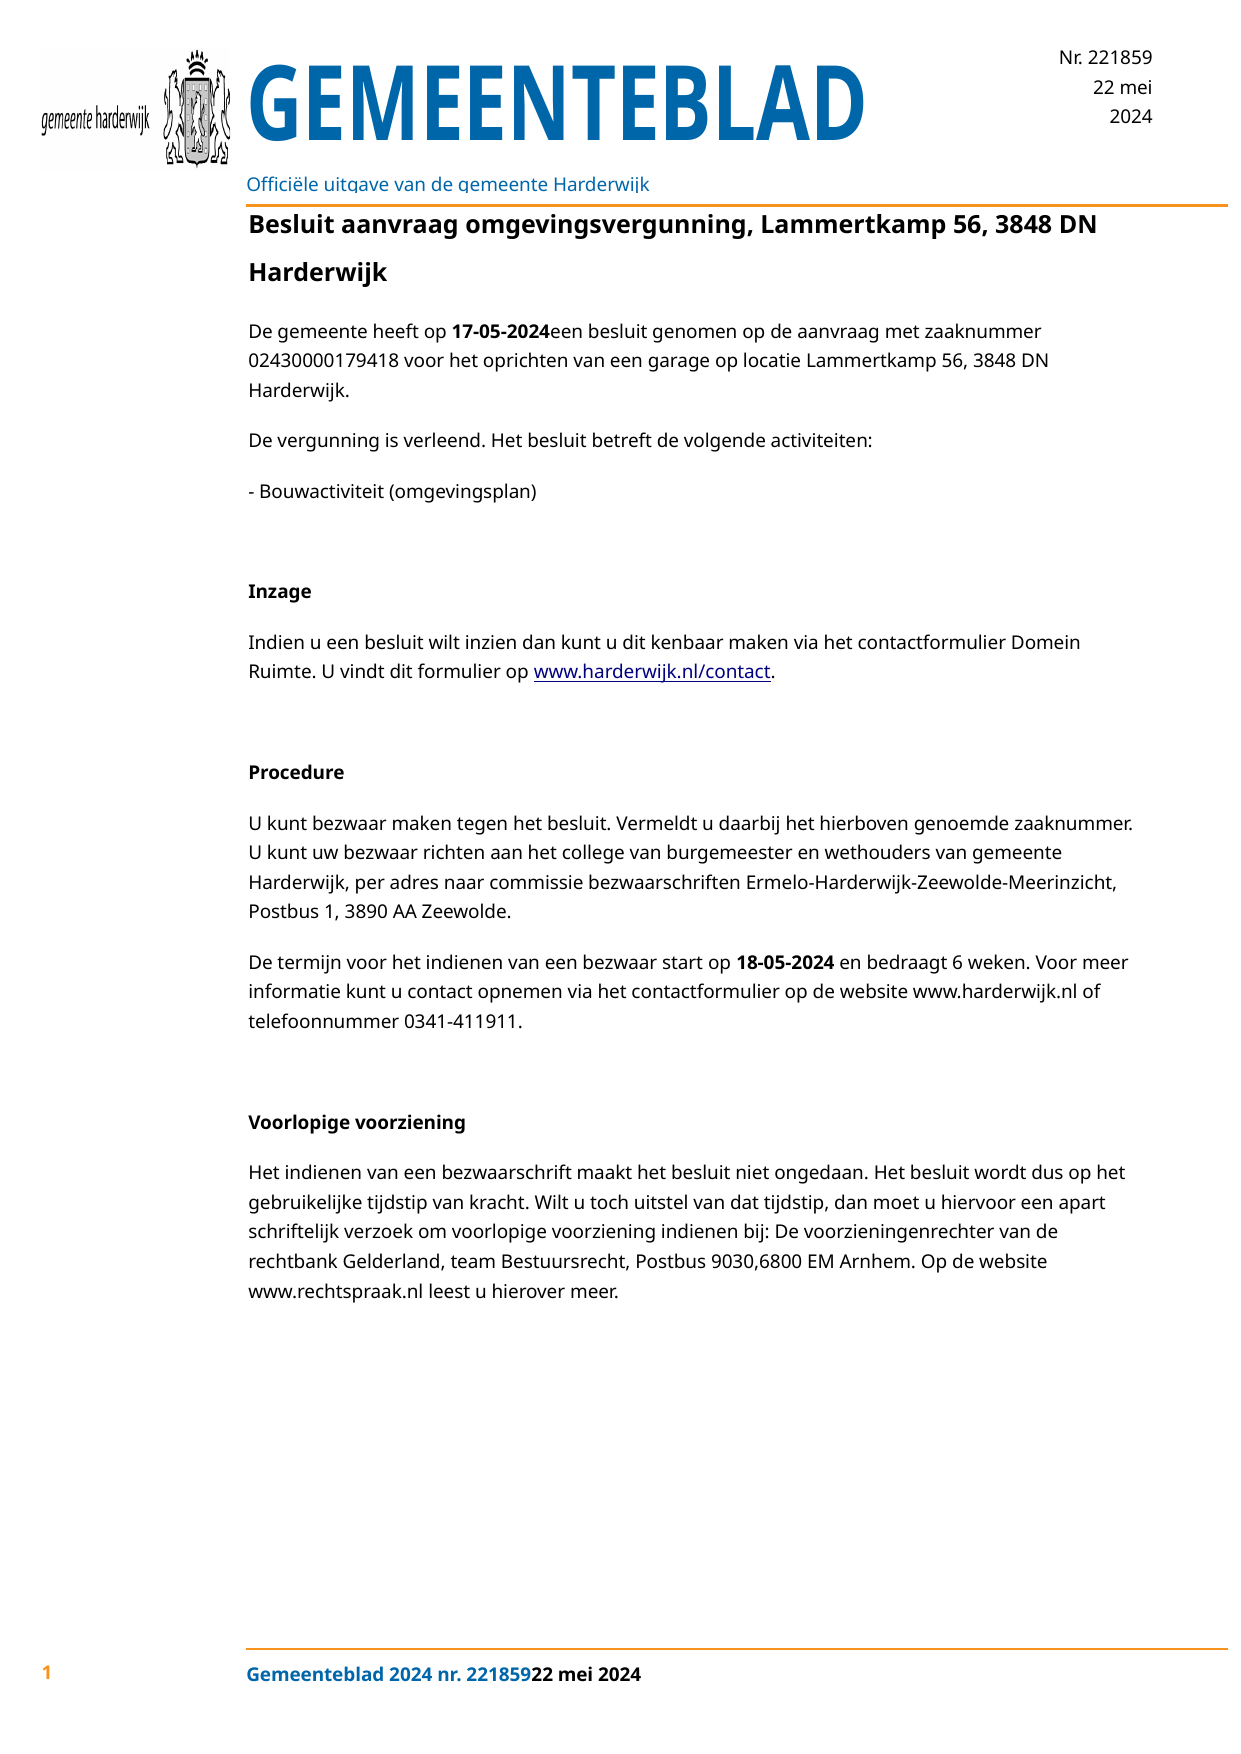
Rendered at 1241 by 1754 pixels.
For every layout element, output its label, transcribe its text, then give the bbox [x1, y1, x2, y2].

text Procedure [248, 759, 1152, 785]
text De vergunning is verleend. Het besluit betreft de volgende activiteiten: [248, 427, 1152, 453]
text Voorlopige voorziening [248, 1109, 1152, 1135]
text Inzage [248, 579, 1152, 604]
text Besluit aanvraag omgevingsvergunning, Lammertkamp 56, 3848 DN Harderwijk [248, 207, 1152, 288]
text U kunt bezwaar maken tegen het besluit. Vermeldt u daarbij het hierboven genoemde zaaknummer. U kunt uw bezwaar richten aan het college van burgemeester en wethouders van gemeente Harderwijk, per adres naar commissie bezwaarschriften Ermelo-Harderwijk-Zeewolde-Meerinzicht, Postbus 1, 3890 AA Zeewolde. [248, 810, 1152, 924]
text Het indienen van een bezwaarschrift maakt het besluit niet ongedaan. Het besluit wordt dus op het gebruikelijke tijdstip van kracht. Wilt u toch uitstel van dat tijdstip, dan moet u hiervoor een apart schriftelijk verzoek om voorlopige voorziening indienen bij: De voorzieningenrechter van de rechtbank Gelderland, team Bestuursrecht, Postbus 9030,6800 EM Arnhem. Op de website www.rechtspraak.nl leest u hierover meer. [248, 1159, 1152, 1304]
picture [41, 47, 231, 172]
text Indien u een besluit wilt inzien dan kunt u dit kenbaar maken via het contactformulier Domein Ruimte. U vindt dit formulier op www.harderwijk.nl/contact. [248, 629, 1152, 684]
text De termijn voor het indienen van een bezwaar start op 18-05-2024 en bedraagt 6 weken. Voor meer informatie kunt u contact opnemen via het contactformulier op de website www.harderwijk.nl of telefoonnummer 0341-411911. [248, 949, 1152, 1034]
text - Bouwactiviteit (omgevingsplan) [248, 478, 1152, 504]
text De gemeente heeft op 17-05-2024een besluit genomen op de aanvraag met zaaknummer 02430000179418 voor het oprichten van een garage op locatie Lammertkamp 56, 3848 DN Harderwijk. [248, 318, 1152, 403]
